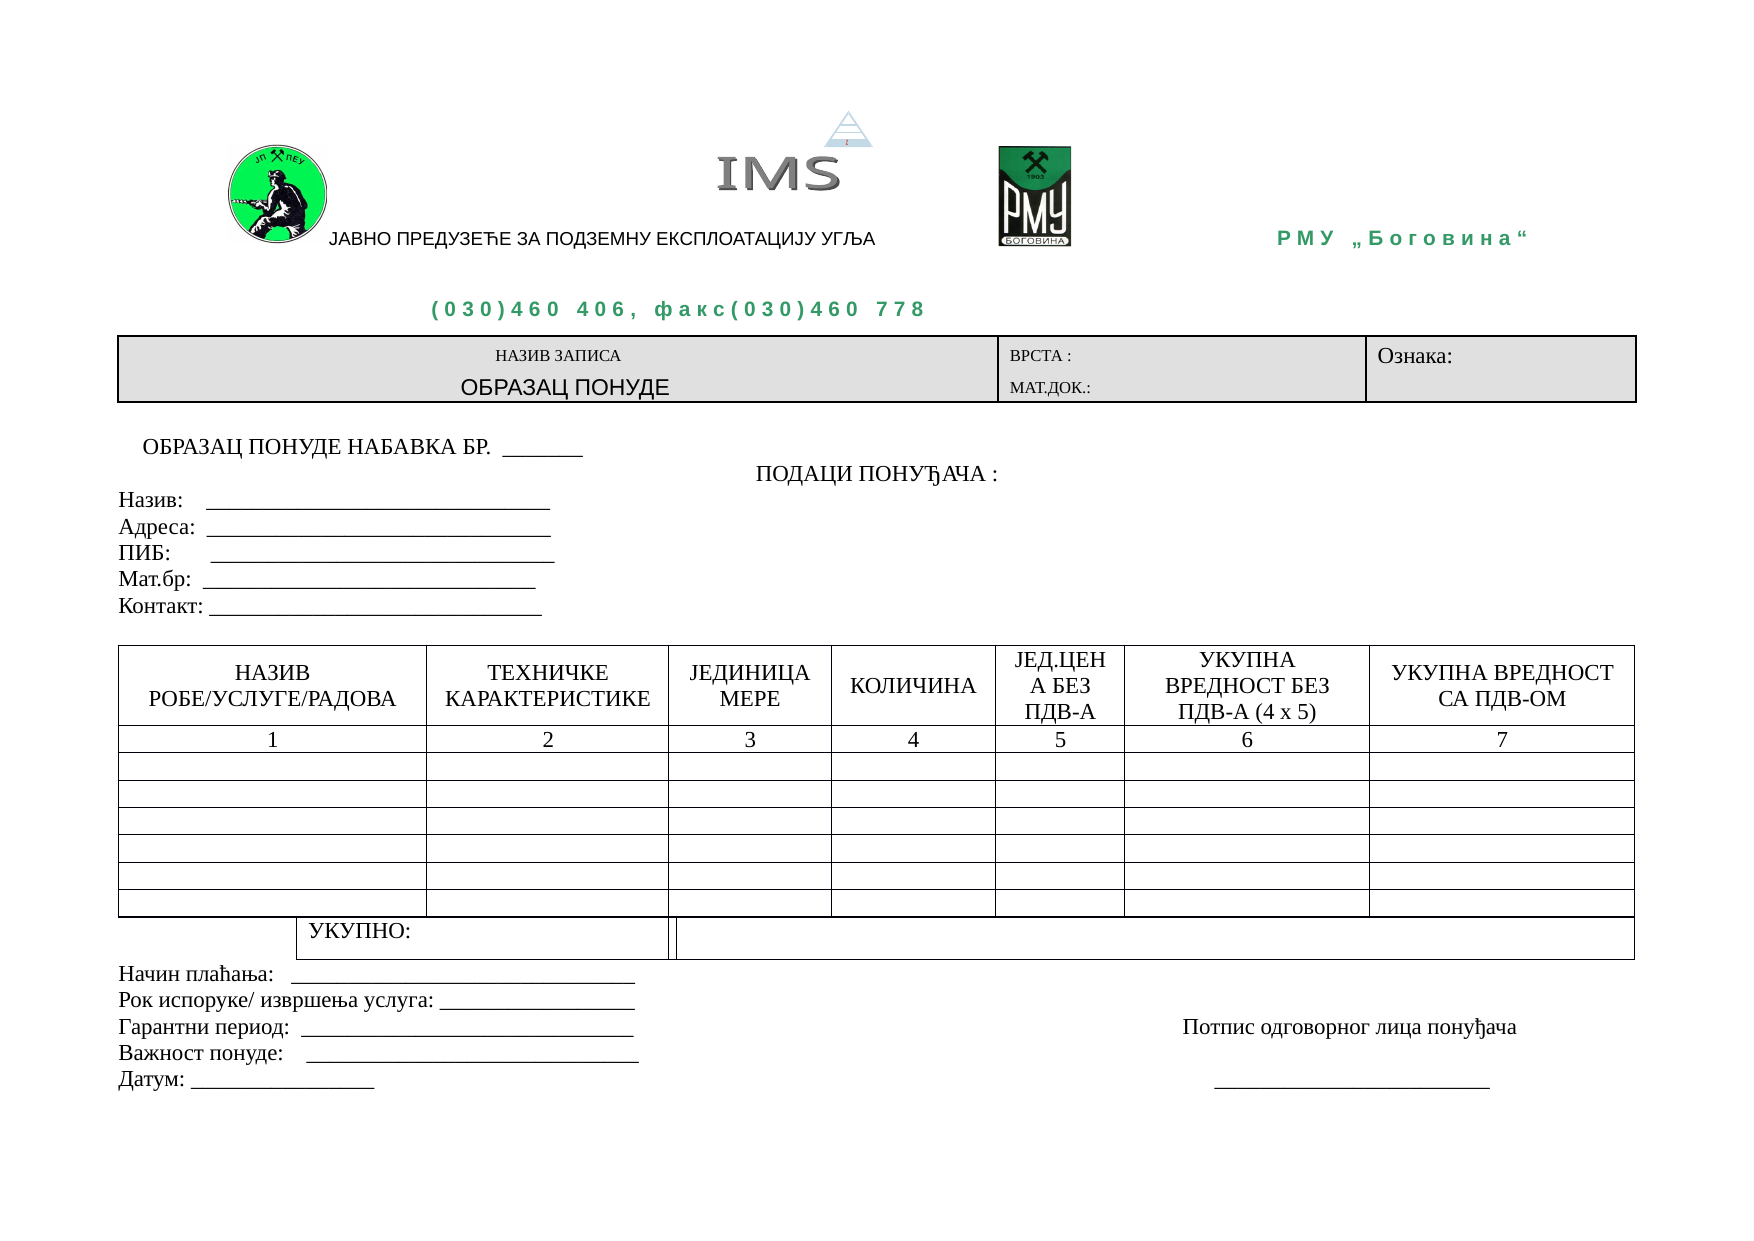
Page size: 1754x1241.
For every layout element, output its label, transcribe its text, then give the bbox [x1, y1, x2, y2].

text Рок испоруке/ извршења услуга: _________________ [118, 986, 1636, 1013]
table_cell [677, 918, 1634, 959]
table_cell [1125, 753, 1369, 779]
table_cell [427, 890, 668, 916]
table_cell [832, 863, 995, 889]
table_header УКУПНА ВРЕДНОСТ БЕЗ ПДВ-А (4 x 5) [1125, 646, 1369, 725]
table_cell 7 [1370, 726, 1634, 752]
table_cell [1125, 835, 1369, 862]
table_cell [669, 808, 831, 834]
text Мат.бр: _____________________________ [118, 566, 1636, 592]
table_cell [832, 835, 995, 862]
table_cell [669, 918, 676, 959]
table_cell [1370, 753, 1634, 779]
table_cell [427, 863, 668, 889]
table_cell ОБРАЗАЦ ПОНУДЕ [119, 374, 997, 401]
text Назив: ______________________________ [118, 486, 1636, 513]
table_header КОЛИЧИНА [832, 646, 995, 725]
table_cell [996, 835, 1124, 862]
table_cell 1 [119, 726, 426, 752]
table_cell [1125, 808, 1369, 834]
table_cell [996, 753, 1124, 779]
table_cell [832, 781, 995, 807]
table_cell 5 [996, 726, 1124, 752]
text Гарантни период: _____________________________ Потпис одговорног лица понуђача Важност понуде: _____________________________ [118, 1013, 1636, 1066]
table_header ВРСТА : [999, 337, 1365, 374]
table_cell [832, 890, 995, 916]
table_cell [669, 863, 831, 889]
table_cell [1125, 890, 1369, 916]
table_cell [1370, 863, 1634, 889]
picture [998, 146, 1072, 247]
table_cell [1125, 781, 1369, 807]
text ПИБ: ______________________________ [118, 539, 1636, 566]
table_cell УКУПНО: [297, 918, 668, 959]
table_cell [119, 808, 426, 834]
text Датум: ________________ ________________________ [118, 1066, 1636, 1092]
table_cell [669, 781, 831, 807]
table_cell [832, 808, 995, 834]
table_cell [1370, 781, 1634, 807]
text ПОДАЦИ ПОНУЂАЧА : [118, 460, 1636, 486]
text ОБРАЗАЦ ПОНУДЕ НАБАВКА БР. _______ [118, 431, 1636, 460]
table_header ТЕХНИЧКЕ КАРАКТЕРИСТИКЕ [427, 646, 668, 725]
table_header ЈЕД.ЦЕНА БЕЗ ПДВ-А [996, 646, 1124, 725]
table_cell [119, 753, 426, 779]
table_cell [119, 863, 426, 889]
text Контакт: _____________________________ [118, 592, 1636, 618]
table_cell [427, 835, 668, 862]
table_cell [427, 753, 668, 779]
table_cell [1125, 863, 1369, 889]
table_cell [119, 835, 426, 862]
table_header ЈЕДИНИЦА МЕРЕ [669, 646, 831, 725]
table_cell [832, 753, 995, 779]
table_cell [119, 890, 426, 916]
table_cell [669, 890, 831, 916]
table_cell [1370, 835, 1634, 862]
table_header НАЗИВ ЗАПИСА [119, 337, 997, 374]
picture [227, 144, 328, 244]
table_cell [1370, 808, 1634, 834]
table_cell 4 [832, 726, 995, 752]
table_cell МАТ.ДОК.: [999, 374, 1365, 401]
table_cell [118, 918, 296, 959]
table_cell [996, 863, 1124, 889]
table_cell [119, 781, 426, 807]
text ЈАВНО ПРЕДУЗЕЋЕ ЗА ПОДЗЕМНУ ЕКСПЛОАТАЦИЈУ УГЉА РМУ „Боговина“ [118, 143, 1636, 252]
table_cell [1370, 890, 1634, 916]
table_header Ознака: [1367, 337, 1635, 374]
table_cell [427, 808, 668, 834]
table_header УКУПНА ВРЕДНОСТ СА ПДВ-ОМ [1370, 646, 1634, 725]
table_cell [996, 781, 1124, 807]
text Адреса: ______________________________ [118, 513, 1636, 539]
table_cell 6 [1125, 726, 1369, 752]
table_cell 2 [427, 726, 668, 752]
table_header НАЗИВ РОБЕ/УСЛУГЕ/РАДОВА [119, 646, 426, 725]
table_cell 3 [669, 726, 831, 752]
table_cell [1367, 374, 1635, 401]
text (030)460 406, факс(030)460 778 [118, 289, 1636, 323]
table_cell [427, 781, 668, 807]
text Начин плаћања: ______________________________ [118, 960, 1636, 986]
table_cell [669, 753, 831, 779]
table_cell [996, 890, 1124, 916]
table_cell [996, 808, 1124, 834]
table_cell [669, 835, 831, 862]
